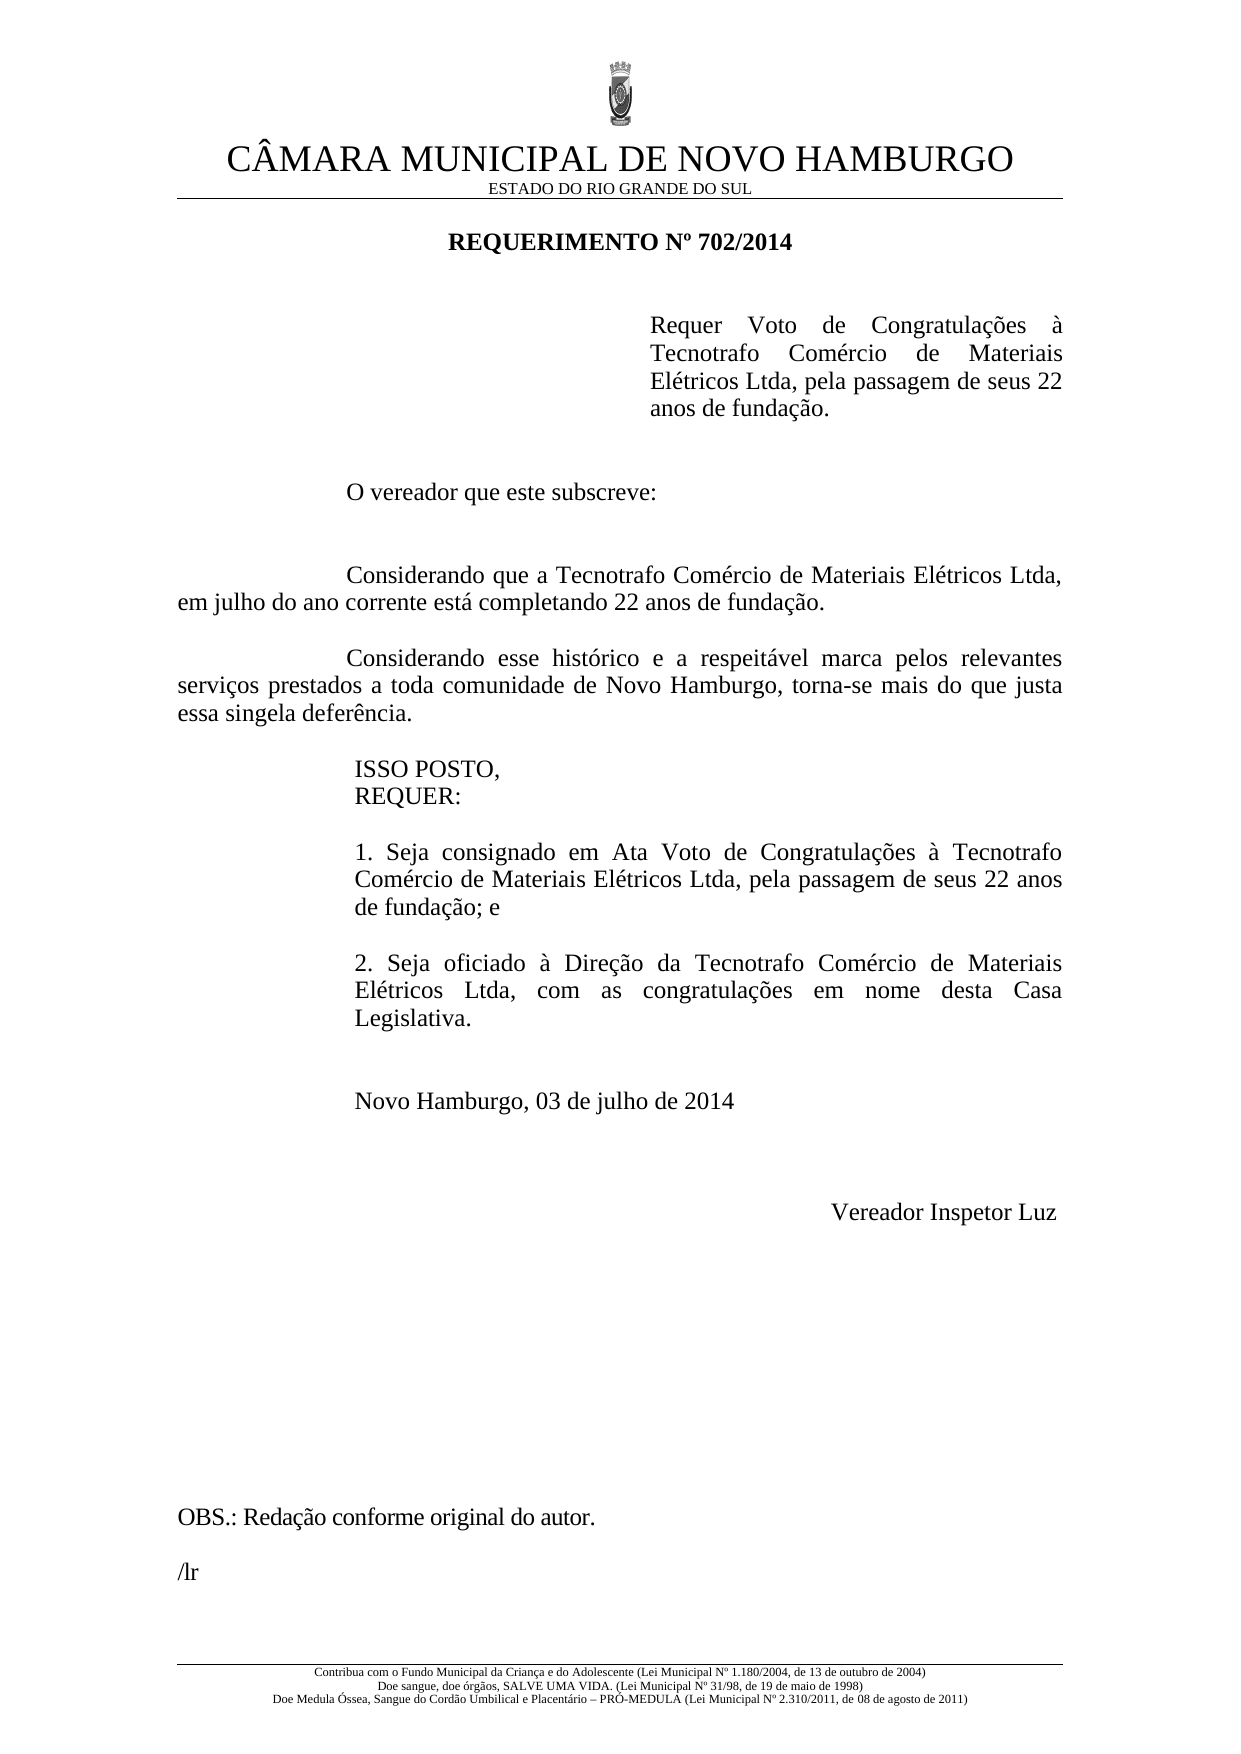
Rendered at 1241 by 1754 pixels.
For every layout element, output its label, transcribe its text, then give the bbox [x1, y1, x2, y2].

text Considerando que a Tecnotrafo Comércio de Materiais Elétricos Ltda, em julho do ano corrente está completando 22 anos de fundação. [177, 561, 1063, 616]
text Novo Hamburgo, 03 de julho de 2014 [177, 1087, 1063, 1115]
text /lr [177, 1558, 1063, 1586]
text Considerando esse histórico e a respeitável marca pelos relevantes serviços prestados a toda comunidade de Novo Hamburgo, torna-se mais do que justa essa singela deferência. [177, 644, 1063, 727]
text REQUER: [177, 782, 1063, 810]
text O vereador que este subscreve: [177, 478, 1063, 505]
text 1. Seja consignado em Ata Voto de Congratulações à Tecnotrafo Comércio de Materiais Elétricos Ltda, pela passagem de seus 22 anos de fundação; e [354, 838, 1063, 921]
text Vereador Inspetor Luz [177, 1198, 1063, 1226]
text ISSO POSTO, [177, 755, 1063, 782]
text 2. Seja oficiado à Direção da Tecnotrafo Comércio de Materiais Elétricos Ltda, com as congratulações em nome desta Casa Legislativa. [354, 949, 1063, 1032]
text Requer Voto de Congratulações à Tecnotrafo Comércio de Materiais Elétricos Ltda, pela passagem de seus 22 anos de fundação. [650, 311, 1063, 422]
text REQUERIMENTO Nº 702/2014 [177, 228, 1063, 256]
text OBS.: Redação conforme original do autor. [177, 1503, 1063, 1531]
